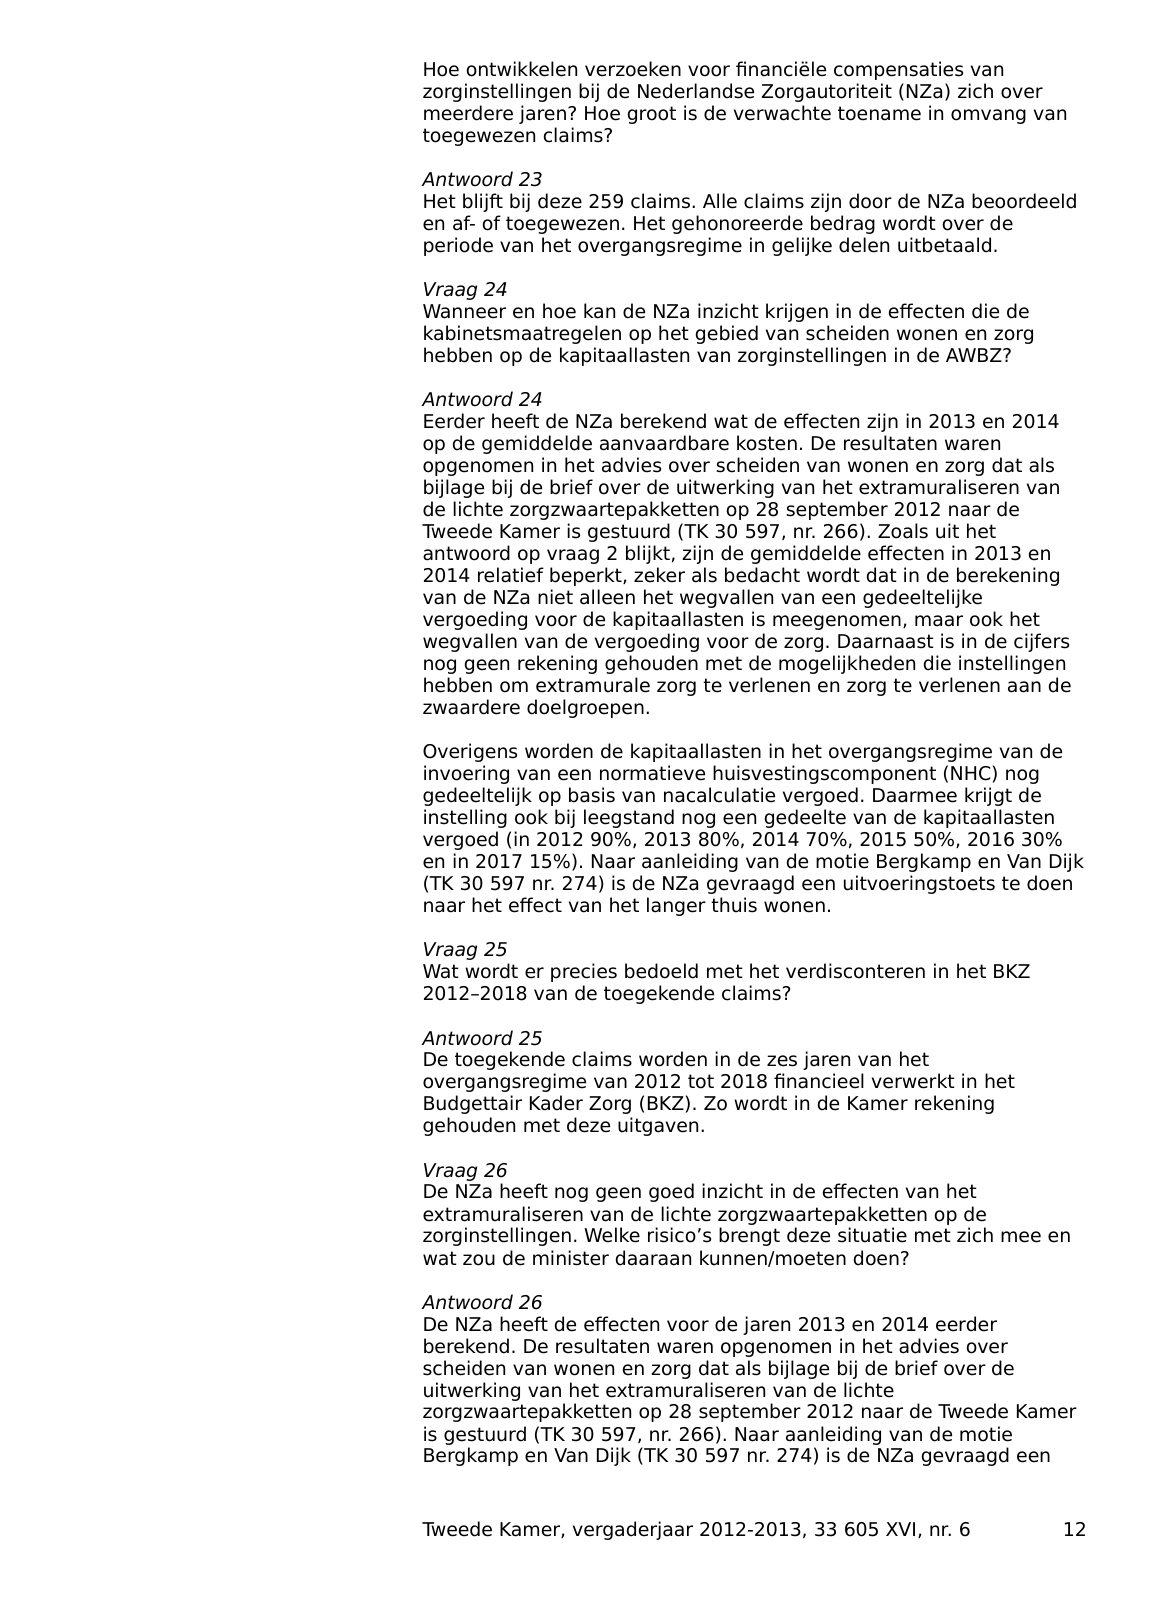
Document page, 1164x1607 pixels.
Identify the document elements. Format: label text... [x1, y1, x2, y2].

text Vraag 24 [422, 279, 1087, 301]
text Wanneer en hoe kan de NZa inzicht krijgen in de effecten die de kabinetsmaatregelen op het gebied van scheiden wonen en zorg hebben op de kapitaallasten van zorginstellingen in de AWBZ? [422, 301, 1087, 367]
text Antwoord 24 [422, 389, 1087, 411]
text Overigens worden de kapitaallasten in het overgangsregime van de invoering van een normatieve huisvestingscomponent (NHC) nog gedeeltelijk op basis van nacalculatie vergoed. Daarmee krijgt de instelling ook bij leegstand nog een gedeelte van de kapitaallasten vergoed (in 2012 90%, 2013 80%, 2014 70%, 2015 50%, 2016 30% en in 2017 15%). Naar aanleiding van de motie Bergkamp en Van Dijk (TK 30 597 nr. 274) is de NZa gevraagd een uitvoeringstoets te doen naar het effect van het langer thuis wonen. [422, 741, 1087, 917]
text De toegekende claims worden in de zes jaren van het overgangsregime van 2012 tot 2018 financieel verwerkt in het Budgettair Kader Zorg (BKZ). Zo wordt in de Kamer rekening gehouden met deze uitgaven. [422, 1049, 1087, 1137]
text Vraag 26 [422, 1159, 1087, 1181]
text Het blijft bij deze 259 claims. Alle claims zijn door de NZa beoordeeld en af- of toegewezen. Het gehonoreerde bedrag wordt over de periode van het overgangsregime in gelijke delen uitbetaald. [422, 191, 1087, 257]
text De NZa heeft nog geen goed inzicht in de effecten van het extramuraliseren van de lichte zorgzwaartepakketten op de zorginstellingen. Welke risico’s brengt deze situatie met zich mee en wat zou de minister daaraan kunnen/moeten doen? [422, 1181, 1087, 1269]
text Antwoord 26 [422, 1292, 1087, 1313]
text De NZa heeft de effecten voor de jaren 2013 en 2014 eerder berekend. De resultaten waren opgenomen in het advies over scheiden van wonen en zorg dat als bijlage bij de brief over de uitwerking van het extramuraliseren van de lichte zorgzwaartepakketten op 28 september 2012 naar de Tweede Kamer is gestuurd (TK 30 597, nr. 266). Naar aanleiding van de motie Bergkamp en Van Dijk (TK 30 597 nr. 274) is de NZa gevraagd een [422, 1313, 1087, 1467]
text Eerder heeft de NZa berekend wat de effecten zijn in 2013 en 2014 op de gemiddelde aanvaardbare kosten. De resultaten waren opgenomen in het advies over scheiden van wonen en zorg dat als bijlage bij de brief over de uitwerking van het extramuraliseren van de lichte zorgzwaartepakketten op 28 september 2012 naar de Tweede Kamer is gestuurd (TK 30 597, nr. 266). Zoals uit het antwoord op vraag 2 blijkt, zijn de gemiddelde effecten in 2013 en 2014 relatief beperkt, zeker als bedacht wordt dat in de berekening van de NZa niet alleen het wegvallen van een gedeeltelijke vergoeding voor de kapitaallasten is meegenomen, maar ook het wegvallen van de vergoeding voor de zorg. Daarnaast is in de cijfers nog geen rekening gehouden met de mogelijkheden die instellingen hebben om extramurale zorg te verlenen en zorg te verlenen aan de zwaardere doelgroepen. [422, 411, 1087, 719]
text Vraag 25 [422, 939, 1087, 961]
text Hoe ontwikkelen verzoeken voor financiële compensaties van zorginstellingen bij de Nederlandse Zorgautoriteit (NZa) zich over meerdere jaren? Hoe groot is de verwachte toename in omvang van toegewezen claims? [422, 59, 1087, 147]
text Antwoord 23 [422, 169, 1087, 191]
text Wat wordt er precies bedoeld met het verdisconteren in het BKZ 2012–2018 van de toegekende claims? [422, 961, 1087, 1005]
text Antwoord 25 [422, 1027, 1087, 1049]
